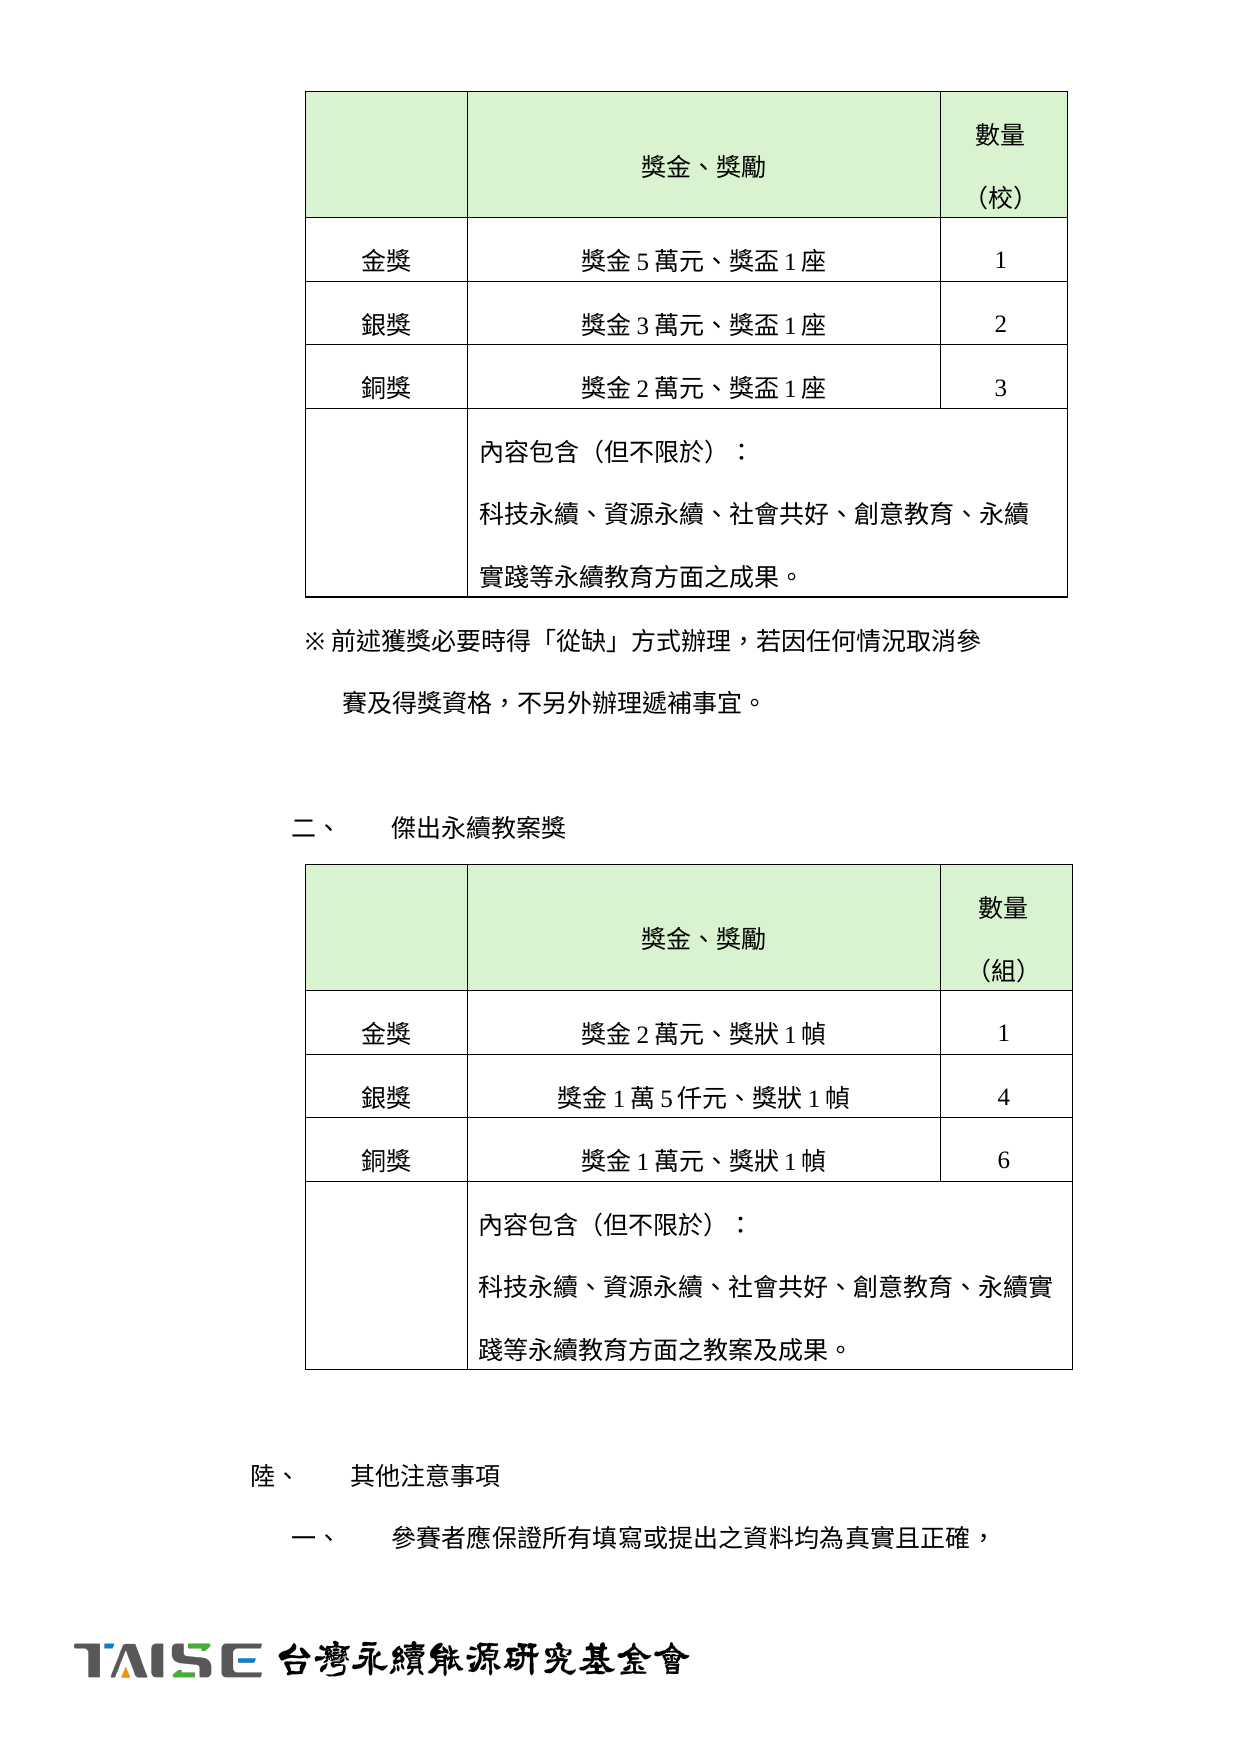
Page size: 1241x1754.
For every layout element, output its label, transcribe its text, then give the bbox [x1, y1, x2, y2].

table_cell [306, 409, 467, 596]
list 傑出永續教案獎 [291, 785, 996, 847]
table_cell 1 [941, 218, 1067, 281]
table_cell 金獎 [306, 218, 467, 281]
table_header 數量（組） [941, 865, 1072, 990]
picture [67, 1630, 695, 1682]
table_cell 銅獎 [306, 1118, 467, 1181]
table_cell 銀獎 [306, 1055, 467, 1117]
table_cell 4 [941, 1055, 1072, 1117]
table_cell 3 [941, 345, 1067, 408]
table_header 數量（校） [941, 92, 1067, 217]
table_cell 內容包含（但不限於）： 科技永續、資源永續、社會共好、創意教育、永續實踐等永續教育方面之教案及成果。 [468, 1182, 1072, 1369]
table_header [306, 92, 467, 217]
table_cell 銀獎 [306, 282, 467, 344]
table_cell 內容包含（但不限於）： 科技永續、資源永續、社會共好、創意教育、永續實踐等永續教育方面之成果。 [468, 409, 1067, 596]
table_cell 銅獎 [306, 345, 467, 408]
table_cell 獎金2萬元、獎狀1幀 [468, 991, 940, 1054]
table_cell 2 [941, 282, 1067, 344]
table_cell 金獎 [306, 991, 467, 1054]
table_cell 獎金1萬元、獎狀1幀 [468, 1118, 940, 1181]
table_cell 獎金5萬元、獎盃1座 [468, 218, 940, 281]
list 其他注意事項 [250, 1433, 996, 1495]
table_cell 獎金3萬元、獎盃1座 [468, 282, 940, 344]
list 參賽者應保證所有填寫或提出之資料均為真實且正確， [291, 1495, 996, 1558]
table_cell 獎金1萬5仟元、獎狀1幀 [468, 1055, 940, 1117]
text ※ 前述獲獎必要時得「從缺」方式辦理，若因任何情況取消參賽及得獎資格，不另外辦理遞補事宜。 [304, 597, 996, 722]
table_header 獎金、獎勵 [468, 92, 940, 217]
table_header [306, 865, 467, 990]
table_header 獎金、獎勵 [468, 865, 940, 990]
table_cell 獎金2萬元、獎盃1座 [468, 345, 940, 408]
table_cell 1 [941, 991, 1072, 1054]
table_cell 6 [941, 1118, 1072, 1181]
table_cell [306, 1182, 467, 1369]
